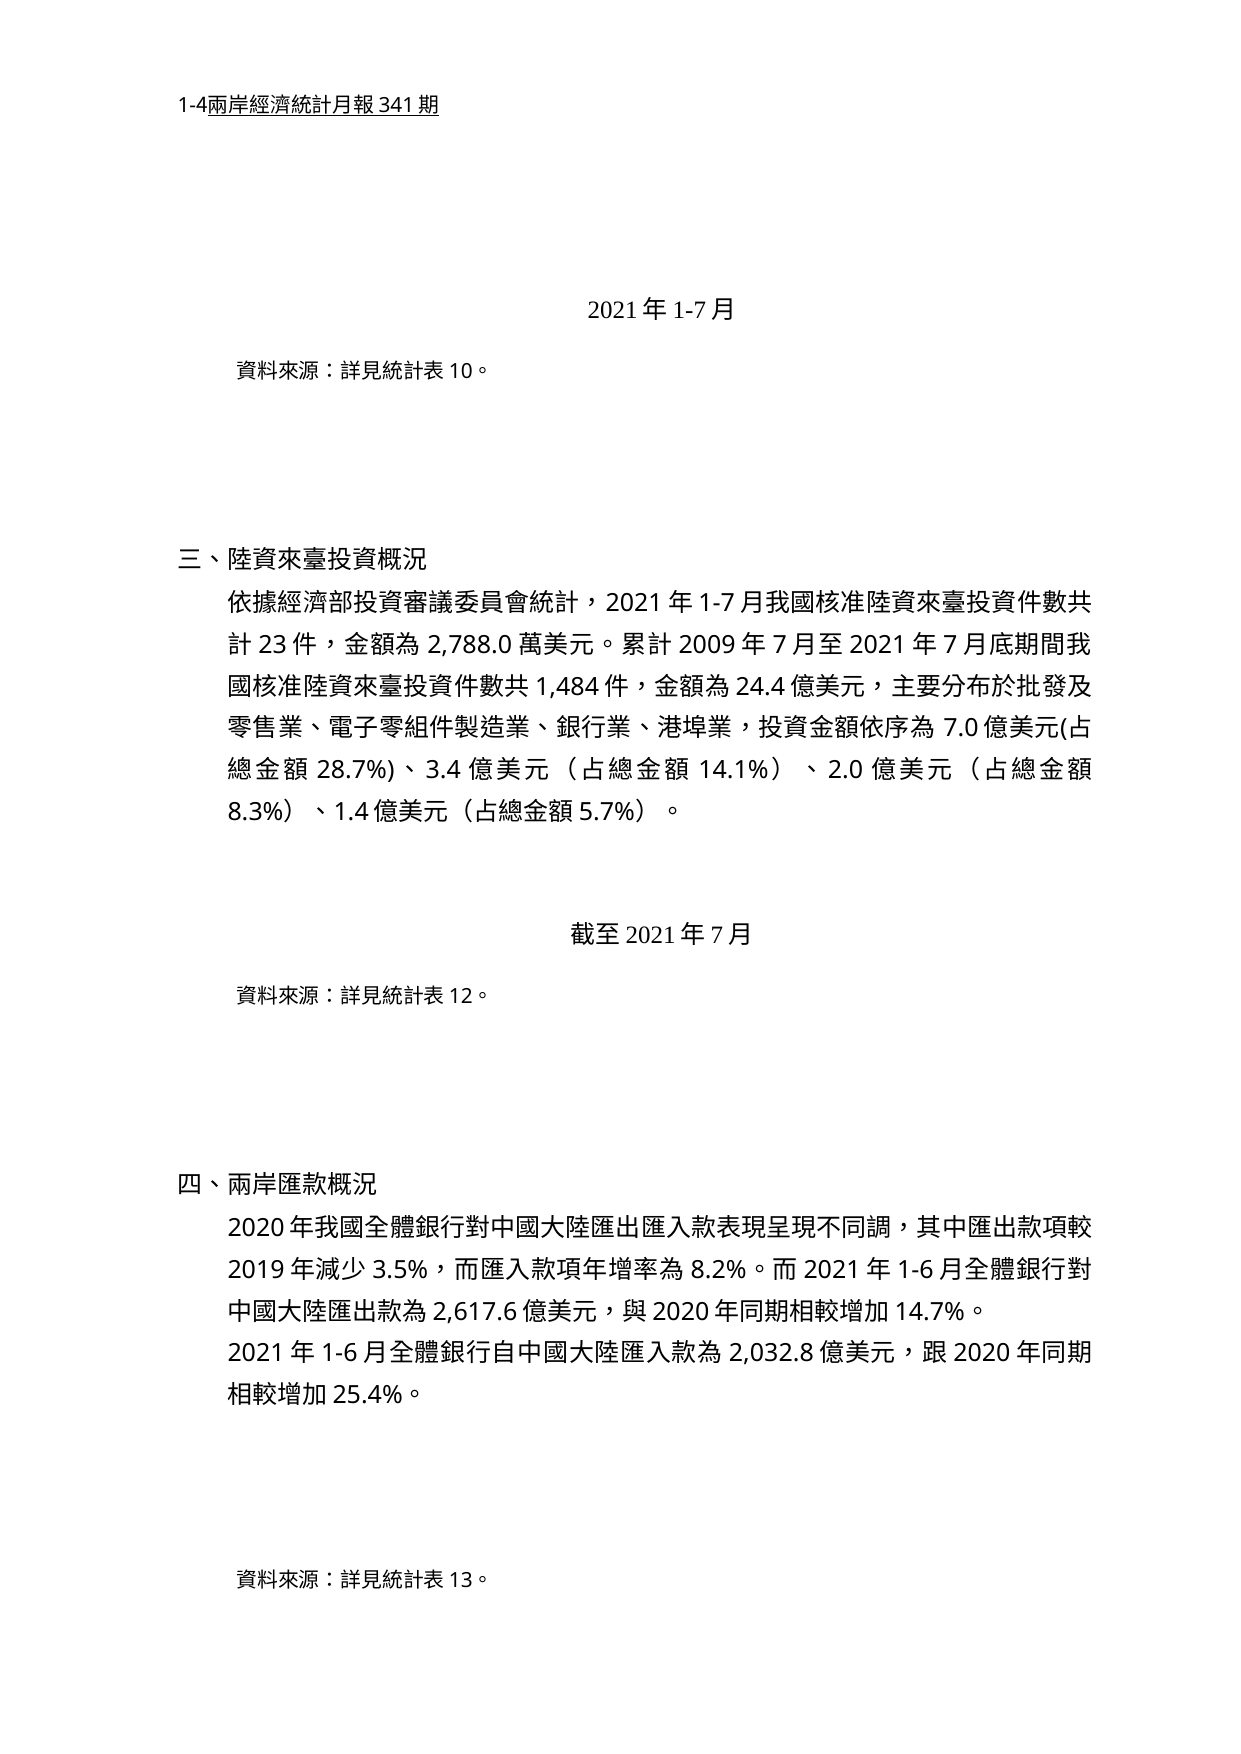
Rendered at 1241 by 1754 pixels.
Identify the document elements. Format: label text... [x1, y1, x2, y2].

text 資料來源：詳見統計表10。 [177, 328, 1087, 391]
text 2020年我國全體銀行對中國大陸匯出匯入款表現呈現不同調，其中匯出款項較2019年減少3.5%，而匯入款項年增率為8.2%。而2021年1-6月全體銀行對中國大陸匯出款為2,617.6億美元，與2020年同期相較增加14.7%。 [227, 1203, 1093, 1328]
subtitle 2021年1-7月 [208, 266, 1087, 328]
text 三、陸資來臺投資概況 [177, 516, 1087, 578]
text 2021年1-6月全體銀行自中國大陸匯入款為2,032.8億美元，跟2020年同期相較增加25.4%。 [227, 1328, 1093, 1412]
subtitle 截至2021年7月 [177, 891, 1087, 953]
text 依據經濟部投資審議委員會統計，2021年1-7月我國核准陸資來臺投資件數共計23件，金額為2,788.0萬美元。累計2009年7月至2021年7月底期間我國核准陸資來臺投資件數共1,484件，金額為24.4億美元，主要分布於批發及零售業、電子零組件製造業、銀行業、港埠業，投資金額依序為7.0億美元(占總金額28.7%)、3.4億美元（占總金額14.1%）、2.0億美元（占總金額8.3%）、1.4億美元（占總金額5.7%）。 [227, 702, 1093, 710]
text 依據經濟部投資審議委員會統計，2021年1-7月我國核准陸資來臺投資件數共計23件，金額為2,788.0萬美元。累計2009年7月至2021年7月底期間我國核准陸資來臺投資件數共1,484件，金額為24.4億美元，主要分布於批發及零售業、電子零組件製造業、銀行業、港埠業，投資金額依序為7.0億美元(占總金額28.7%)、3.4億美元（占總金額14.1%）、2.0億美元（占總金額8.3%）、1.4億美元（占總金額5.7%）。 [227, 578, 1093, 585]
text 資料來源：詳見統計表12。 [177, 953, 1087, 1016]
text 資料來源：詳見統計表13。 [177, 1537, 1087, 1599]
text 依據經濟部投資審議委員會統計，2021年1-7月我國核准陸資來臺投資件數共計23件，金額為2,788.0萬美元。累計2009年7月至2021年7月底期間我國核准陸資來臺投資件數共1,484件，金額為24.4億美元，主要分布於批發及零售業、電子零組件製造業、銀行業、港埠業，投資金額依序為7.0億美元(占總金額28.7%)、3.4億美元（占總金額14.1%）、2.0億美元（占總金額8.3%）、1.4億美元（占總金額5.7%）。 [227, 744, 1093, 828]
text 依據經濟部投資審議委員會統計，2021年1-7月我國核准陸資來臺投資件數共計23件，金額為2,788.0萬美元。累計2009年7月至2021年7月底期間我國核准陸資來臺投資件數共1,484件，金額為24.4億美元，主要分布於批發及零售業、電子零組件製造業、銀行業、港埠業，投資金額依序為7.0億美元(占總金額28.7%)、3.4億美元（占總金額14.1%）、2.0億美元（占總金額8.3%）、1.4億美元（占總金額5.7%）。 [227, 619, 1093, 668]
text 四、兩岸匯款概況 [177, 1141, 1087, 1203]
